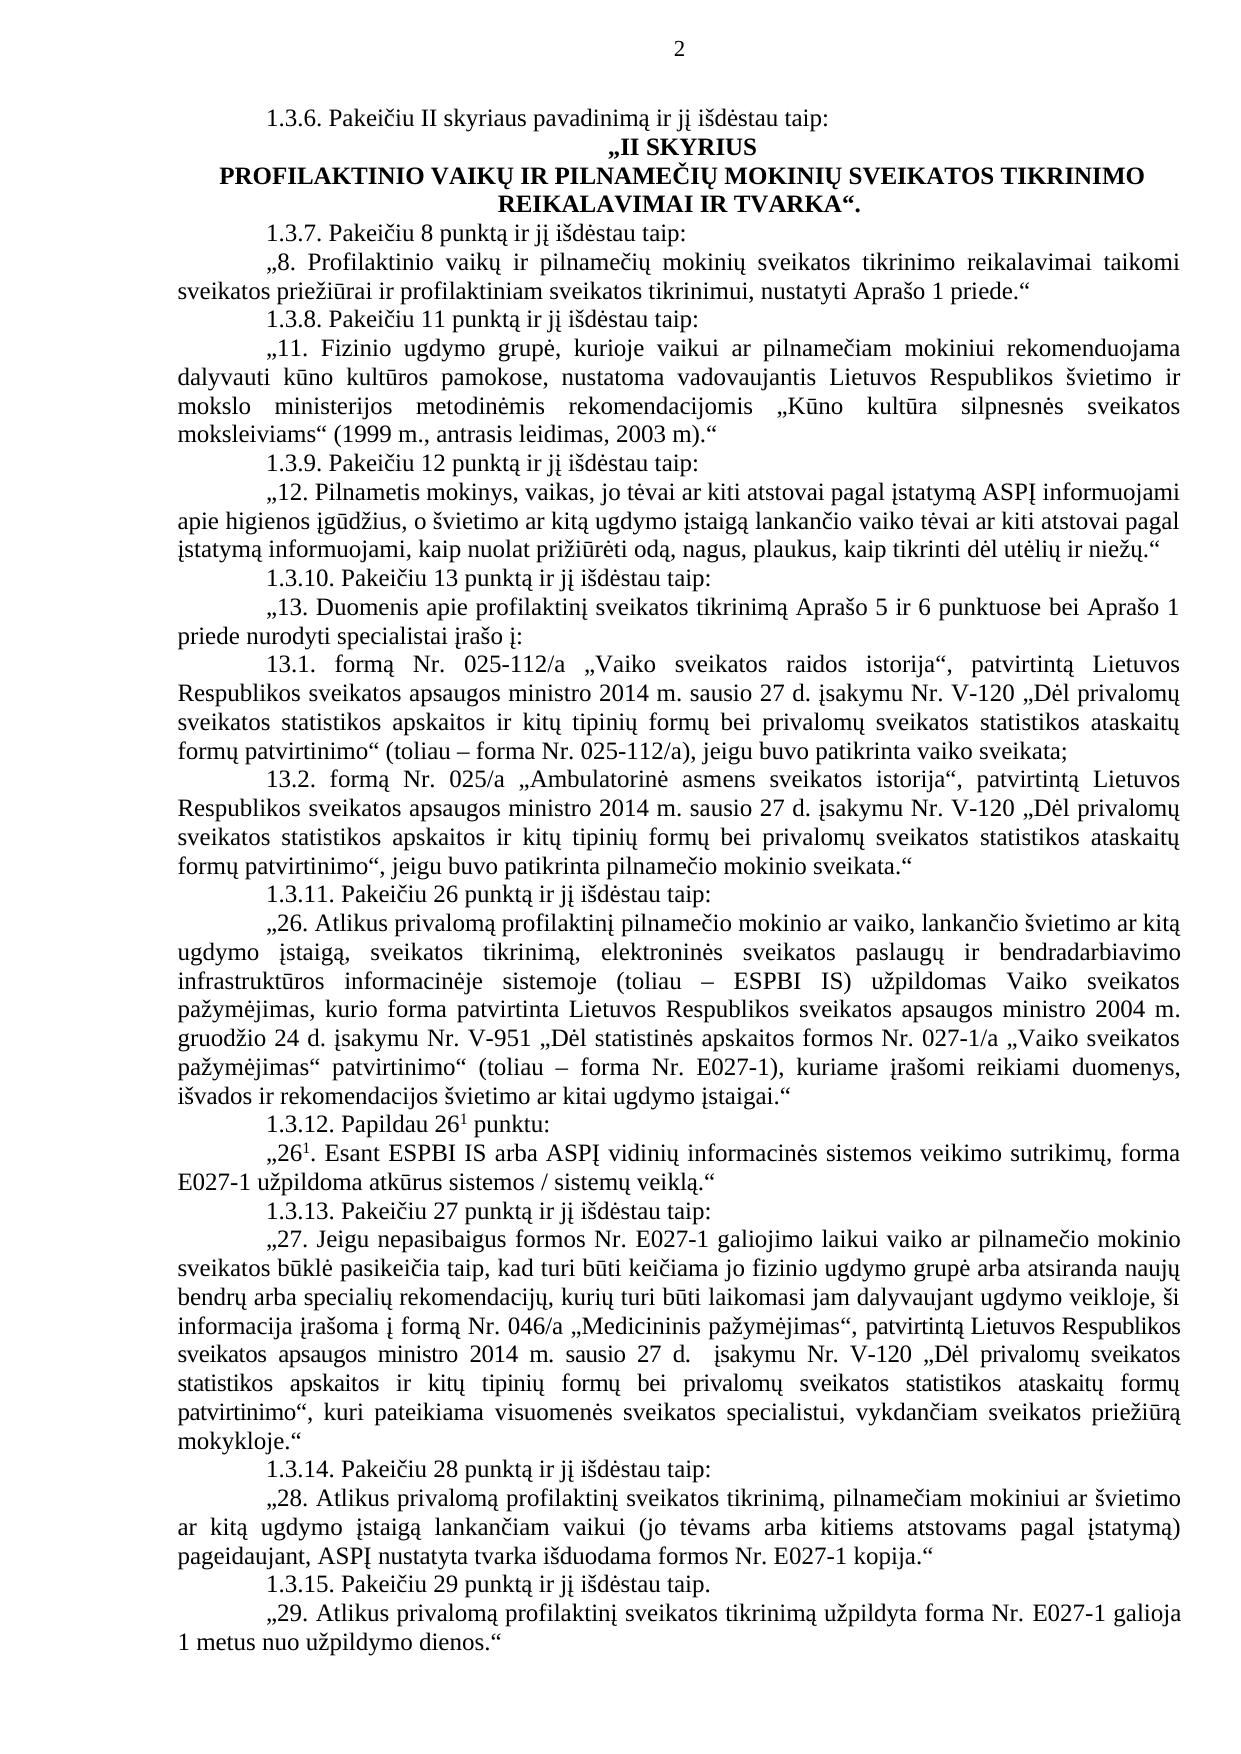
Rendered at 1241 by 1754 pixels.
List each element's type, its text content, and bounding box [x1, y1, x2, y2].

text „8. Profilaktinio vaikų ir pilnamečių mokinių sveikatos tikrinimo reikalavimai taikomi sveikatos priežiūrai ir profilaktiniam sveikatos tikrinimui, nustatyti Aprašo 1 priede.“ [177, 247, 1181, 304]
text 1.3.9. Pakeičiu 12 punktą ir jį išdėstau taip: [177, 448, 1181, 477]
text 1.3.15. Pakeičiu 29 punktą ir jį išdėstau taip. [177, 1569, 1181, 1598]
text „II skyrius [177, 132, 1181, 161]
text 1.3.8. Pakeičiu 11 punktą ir jį išdėstau taip: [177, 304, 1181, 333]
text „26. Atlikus privalomą profilaktinį pilnamečio mokinio ar vaiko, lankančio švietimo ar kitą ugdymo įstaigą, sveikatos tikrinimą, elektroninės sveikatos paslaugų ir bendradarbiavimo infrastruktūros informacinėje sistemoje (toliau – ESPBI IS) užpildomas Vaiko sveikatos pažymėjimas, kurio forma patvirtinta Lietuvos Respublikos sveikatos apsaugos ministro 2004 m. gruodžio 24 d. įsakymu Nr. V-951 „Dėl statistinės apskaitos formos Nr. 027-1/a „Vaiko sveikatos pažymėjimas“ patvirtinimo“ (toliau – forma Nr. E027-1), kuriame įrašomi reikiami duomenys, išvados ir rekomendacijos švietimo ar kitai ugdymo įstaigai.“ [177, 908, 1181, 1109]
text „27. Jeigu nepasibaigus formos Nr. E027-1 galiojimo laikui vaiko ar pilnamečio mokinio sveikatos būklė pasikeičia taip, kad turi būti keičiama jo fizinio ugdymo grupė arba atsiranda naujų bendrų arba specialių rekomendacijų, kurių turi būti laikomasi jam dalyvaujant ugdymo veikloje, ši informacija įrašoma į formą Nr. 046/a „Medicininis pažymėjimas“, patvirtintą Lietuvos Respublikos sveikatos apsaugos ministro 2014 m. sausio 27 d. įsakymu Nr. V-120 „Dėl privalomų sveikatos statistikos apskaitos ir kitų tipinių formų bei privalomų sveikatos statistikos ataskaitų formų patvirtinimo“, kuri pateikiama visuomenės sveikatos specialistui, vykdančiam sveikatos priežiūrą mokykloje.“ [177, 1224, 1181, 1454]
text 1.3.11. Pakeičiu 26 punktą ir jį išdėstau taip: [177, 879, 1181, 908]
text 1.3.14. Pakeičiu 28 punktą ir jį išdėstau taip: [177, 1454, 1181, 1483]
text 13.2. formą Nr. 025/a „Ambulatorinė asmens sveikatos istorija“, patvirtintą Lietuvos Respublikos sveikatos apsaugos ministro 2014 m. sausio 27 d. įsakymu Nr. V-120 „Dėl privalomų sveikatos statistikos apskaitos ir kitų tipinių formų bei privalomų sveikatos statistikos ataskaitų formų patvirtinimo“, jeigu buvo patikrinta pilnamečio mokinio sveikata.“ [177, 764, 1181, 879]
text 1.3.6. Pakeičiu II skyriaus pavadinimą ir jį išdėstau taip: [177, 103, 1181, 132]
text „11. Fizinio ugdymo grupė, kurioje vaikui ar pilnamečiam mokiniui rekomenduojama dalyvauti kūno kultūros pamokose, nustatoma vadovaujantis Lietuvos Respublikos švietimo ir mokslo ministerijos metodinėmis rekomendacijomis „Kūno kultūra silpnesnės sveikatos moksleiviams“ (1999 m., antrasis leidimas, 2003 m).“ [177, 333, 1181, 448]
text „13. Duomenis apie profilaktinį sveikatos tikrinimą Aprašo 5 ir 6 punktuose bei Aprašo 1 priede nurodyti specialistai įrašo į: [177, 592, 1181, 649]
text 1.3.10. Pakeičiu 13 punktą ir jį išdėstau taip: [177, 563, 1181, 592]
text profilaktinio VAIKų ir pilnamečių mokinių sveikatos tikrinimo REIKALAVIMAI IR TVARKA“. [177, 161, 1181, 218]
text „29. Atlikus privalomą profilaktinį sveikatos tikrinimą užpildyta forma Nr. E027-1 galioja 1 metus nuo užpildymo dienos.“ [177, 1598, 1181, 1656]
text „28. Atlikus privalomą profilaktinį sveikatos tikrinimą, pilnamečiam mokiniui ar švietimo ar kitą ugdymo įstaigą lankančiam vaikui (jo tėvams arba kitiems atstovams pagal įstatymą) pageidaujant, ASPĮ nustatyta tvarka išduodama formos Nr. E027-1 kopija.“ [177, 1483, 1181, 1569]
text „12. Pilnametis mokinys, vaikas, jo tėvai ar kiti atstovai pagal įstatymą ASPĮ informuojami apie higienos įgūdžius, o švietimo ar kitą ugdymo įstaigą lankančio vaiko tėvai ar kiti atstovai pagal įstatymą informuojami, kaip nuolat prižiūrėti odą, nagus, plaukus, kaip tikrinti dėl utėlių ir niežų.“ [177, 477, 1181, 563]
text 1.3.12. Papildau 261 punktu: [177, 1109, 1181, 1138]
text 1.3.13. Pakeičiu 27 punktą ir jį išdėstau taip: [177, 1196, 1181, 1224]
text 13.1. formą Nr. 025-112/a „Vaiko sveikatos raidos istorija“, patvirtintą Lietuvos Respublikos sveikatos apsaugos ministro 2014 m. sausio 27 d. įsakymu Nr. V-120 „Dėl privalomų sveikatos statistikos apskaitos ir kitų tipinių formų bei privalomų sveikatos statistikos ataskaitų formų patvirtinimo“ (toliau – forma Nr. 025-112/a), jeigu buvo patikrinta vaiko sveikata; [177, 649, 1181, 764]
text 1.3.7. Pakeičiu 8 punktą ir jį išdėstau taip: [177, 218, 1181, 247]
text „261. Esant ESPBI IS arba ASPĮ vidinių informacinės sistemos veikimo sutrikimų, forma E027-1 užpildoma atkūrus sistemos / sistemų veiklą.“ [177, 1138, 1181, 1196]
